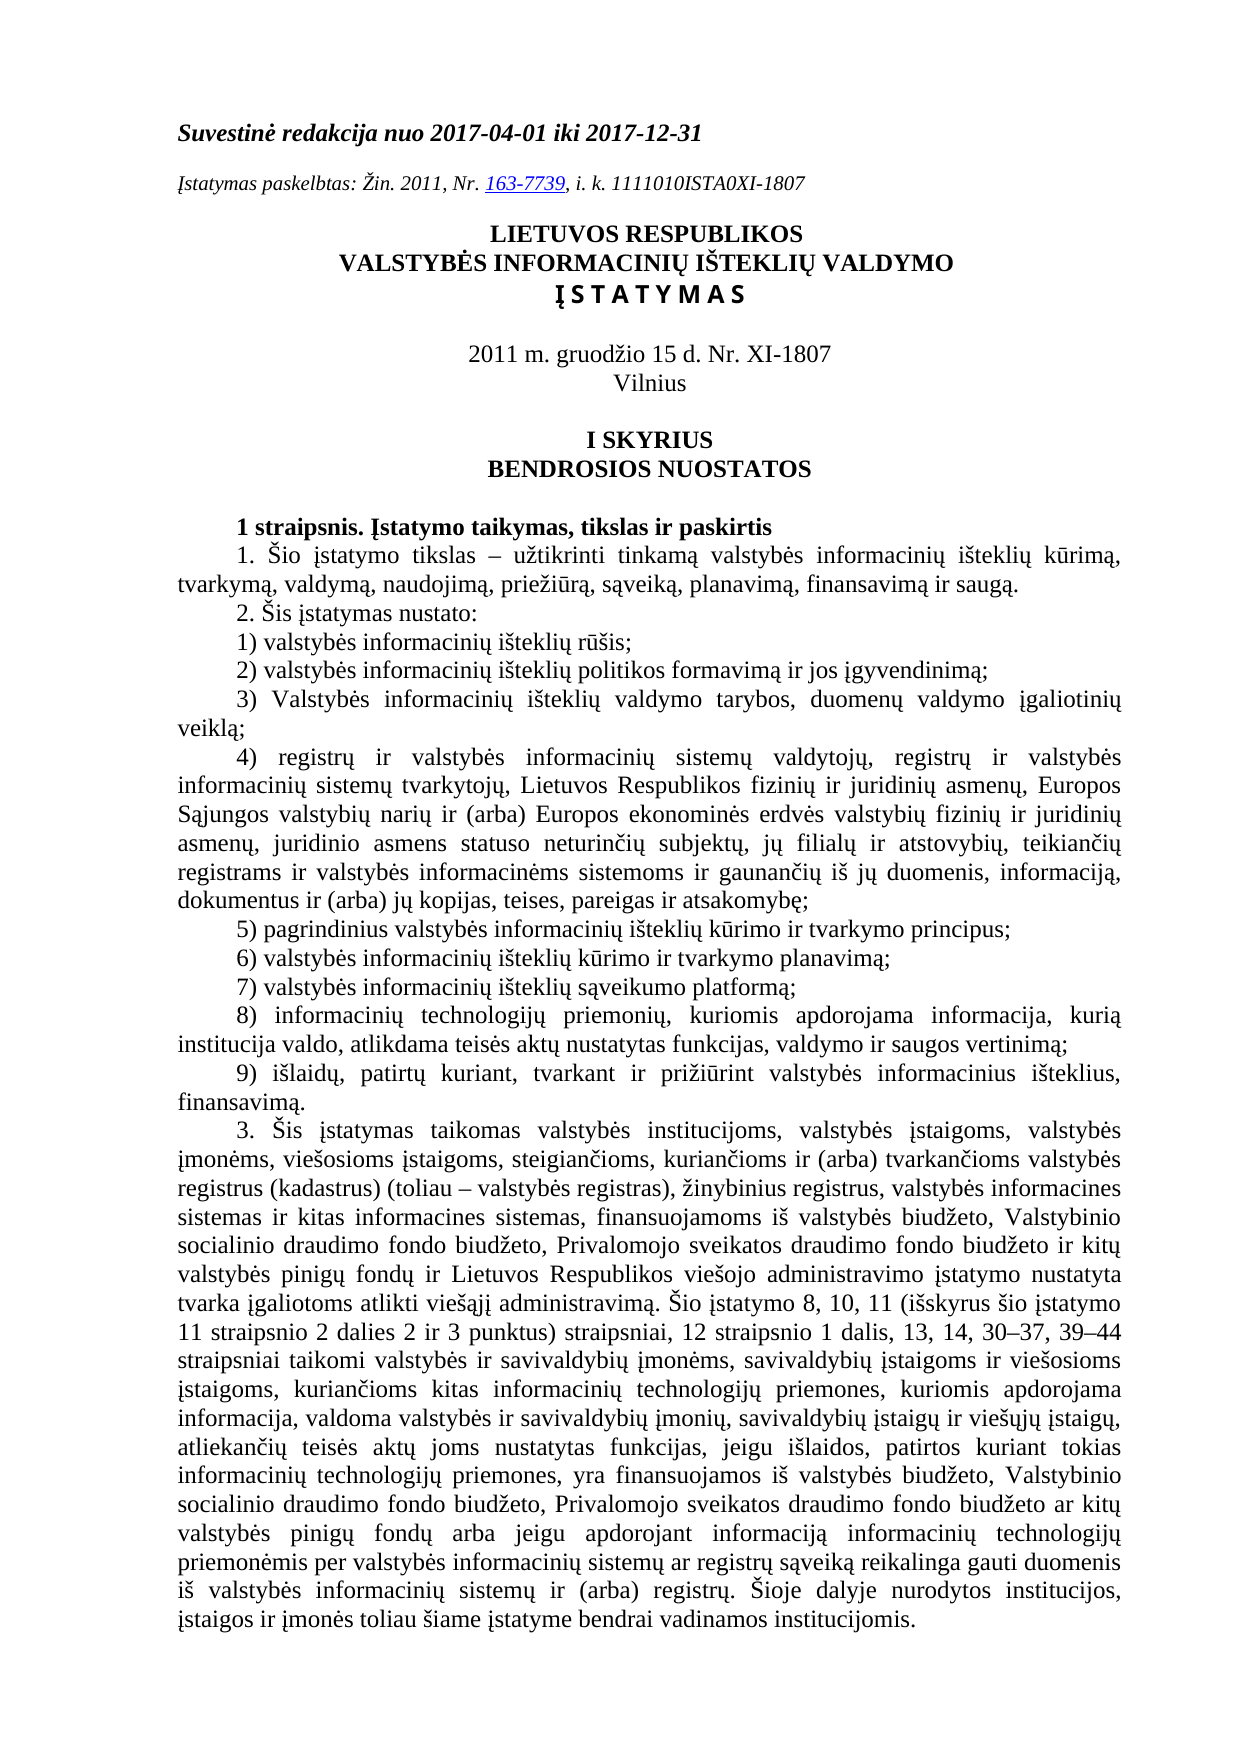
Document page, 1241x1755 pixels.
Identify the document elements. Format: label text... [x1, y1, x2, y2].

text 1 straipsnis. Įstatymo taikymas, tikslas ir paskirtis [177, 512, 1122, 541]
text 7) valstybės informacinių išteklių sąveikumo platformą; [177, 972, 1122, 1001]
text 3) Valstybės informacinių išteklių valdymo tarybos, duomenų valdymo įgaliotinių veiklą; [177, 684, 1122, 742]
text 1. Šio įstatymo tikslas – užtikrinti tinkamą valstybės informacinių išteklių kūrimą, tvarkymą, valdymą, naudojimą, priežiūrą, sąveiką, planavimą, finansavimą ir saugą. [177, 541, 1122, 598]
text 3. Šis įstatymas taikomas valstybės institucijoms, valstybės įstaigoms, valstybės įmonėms, viešosioms įstaigoms, steigiančioms, kuriančioms ir (arba) tvarkančioms valstybės registrus (kadastrus) (toliau – valstybės registras), žinybinius registrus, valstybės informacines sistemas ir kitas informacines sistemas, finansuojamoms iš valstybės biudžeto, Valstybinio socialinio draudimo fondo biudžeto, Privalomojo sveikatos draudimo fondo biudžeto ir kitų valstybės pinigų fondų ir Lietuvos Respublikos viešojo administravimo įstatymo nustatyta tvarka įgaliotoms atlikti viešąjį administravimą. Šio įstatymo 8, 10, 11 (išskyrus šio įstatymo 11 straipsnio 2 dalies 2 ir 3 punktus) straipsniai, 12 straipsnio 1 dalis, 13, 14, 30–37, 39–44 straipsniai taikomi valstybės ir savivaldybių įmonėms, savivaldybių įstaigoms ir viešosioms įstaigoms, kuriančioms kitas informacinių technologijų priemones, kuriomis apdorojama informacija, valdoma valstybės ir savivaldybių įmonių, savivaldybių įstaigų ir viešųjų įstaigų, atliekančių teisės aktų joms nustatytas funkcijas, jeigu išlaidos, patirtos kuriant tokias informacinių technologijų priemones, yra finansuojamos iš valstybės biudžeto, Valstybinio socialinio draudimo fondo biudžeto, Privalomojo sveikatos draudimo fondo biudžeto ar kitų valstybės pinigų fondų arba jeigu apdorojant informaciją informacinių technologijų priemonėmis per valstybės informacinių sistemų ar registrų sąveiką reikalinga gauti duomenis iš valstybės informacinių sistemų ir (arba) registrų. Šioje dalyje nurodytos institucijos, įstaigos ir įmonės toliau šiame įstatyme bendrai vadinamos institucijomis. [177, 1116, 1122, 1633]
text ĮSTATYMAS [177, 277, 1122, 311]
text Suvestinė redakcija nuo 2017-04-01 iki 2017-12-31 [177, 118, 1122, 147]
text 2011 m. gruodžio 15 d. Nr. XI-1807 [177, 339, 1122, 368]
text 1) valstybės informacinių išteklių rūšis; [177, 627, 1122, 656]
text 2. Šis įstatymas nustato: [177, 598, 1122, 627]
text 8) informacinių technologijų priemonių, kuriomis apdorojama informacija, kurią institucija valdo, atlikdama teisės aktų nustatytas funkcijas, valdymo ir saugos vertinimą; [177, 1001, 1122, 1058]
text Vilnius [177, 368, 1122, 397]
text BENDROSIOS NUOSTATOS [177, 454, 1122, 483]
text 5) pagrindinius valstybės informacinių išteklių kūrimo ir tvarkymo principus; [177, 914, 1122, 943]
text 9) išlaidų, patirtų kuriant, tvarkant ir prižiūrint valstybės informacinius išteklius, finansavimą. [177, 1058, 1122, 1116]
text 6) valstybės informacinių išteklių kūrimo ir tvarkymo planavimą; [177, 943, 1122, 972]
text Įstatymas paskelbtas: Žin. 2011, Nr. 163-7739, i. k. 1111010ISTA0XI-1807 [177, 171, 1122, 195]
text 2) valstybės informacinių išteklių politikos formavimą ir jos įgyvendinimą; [177, 656, 1122, 684]
text LIETUVOS RESPUBLIKOS [177, 219, 1122, 248]
text 4) registrų ir valstybės informacinių sistemų valdytojų, registrų ir valstybės informacinių sistemų tvarkytojų, Lietuvos Respublikos fizinių ir juridinių asmenų, Europos Sąjungos valstybių narių ir (arba) Europos ekonominės erdvės valstybių fizinių ir juridinių asmenų, juridinio asmens statuso neturinčių subjektų, jų filialų ir atstovybių, teikiančių registrams ir valstybės informacinėms sistemoms ir gaunančių iš jų duomenis, informaciją, dokumentus ir (arba) jų kopijas, teises, pareigas ir atsakomybę; [177, 742, 1122, 914]
text VALSTYBĖS INFORMACINIŲ IŠTEKLIŲ VALDYMO [177, 248, 1122, 277]
text I SKYRIUS [177, 426, 1122, 454]
